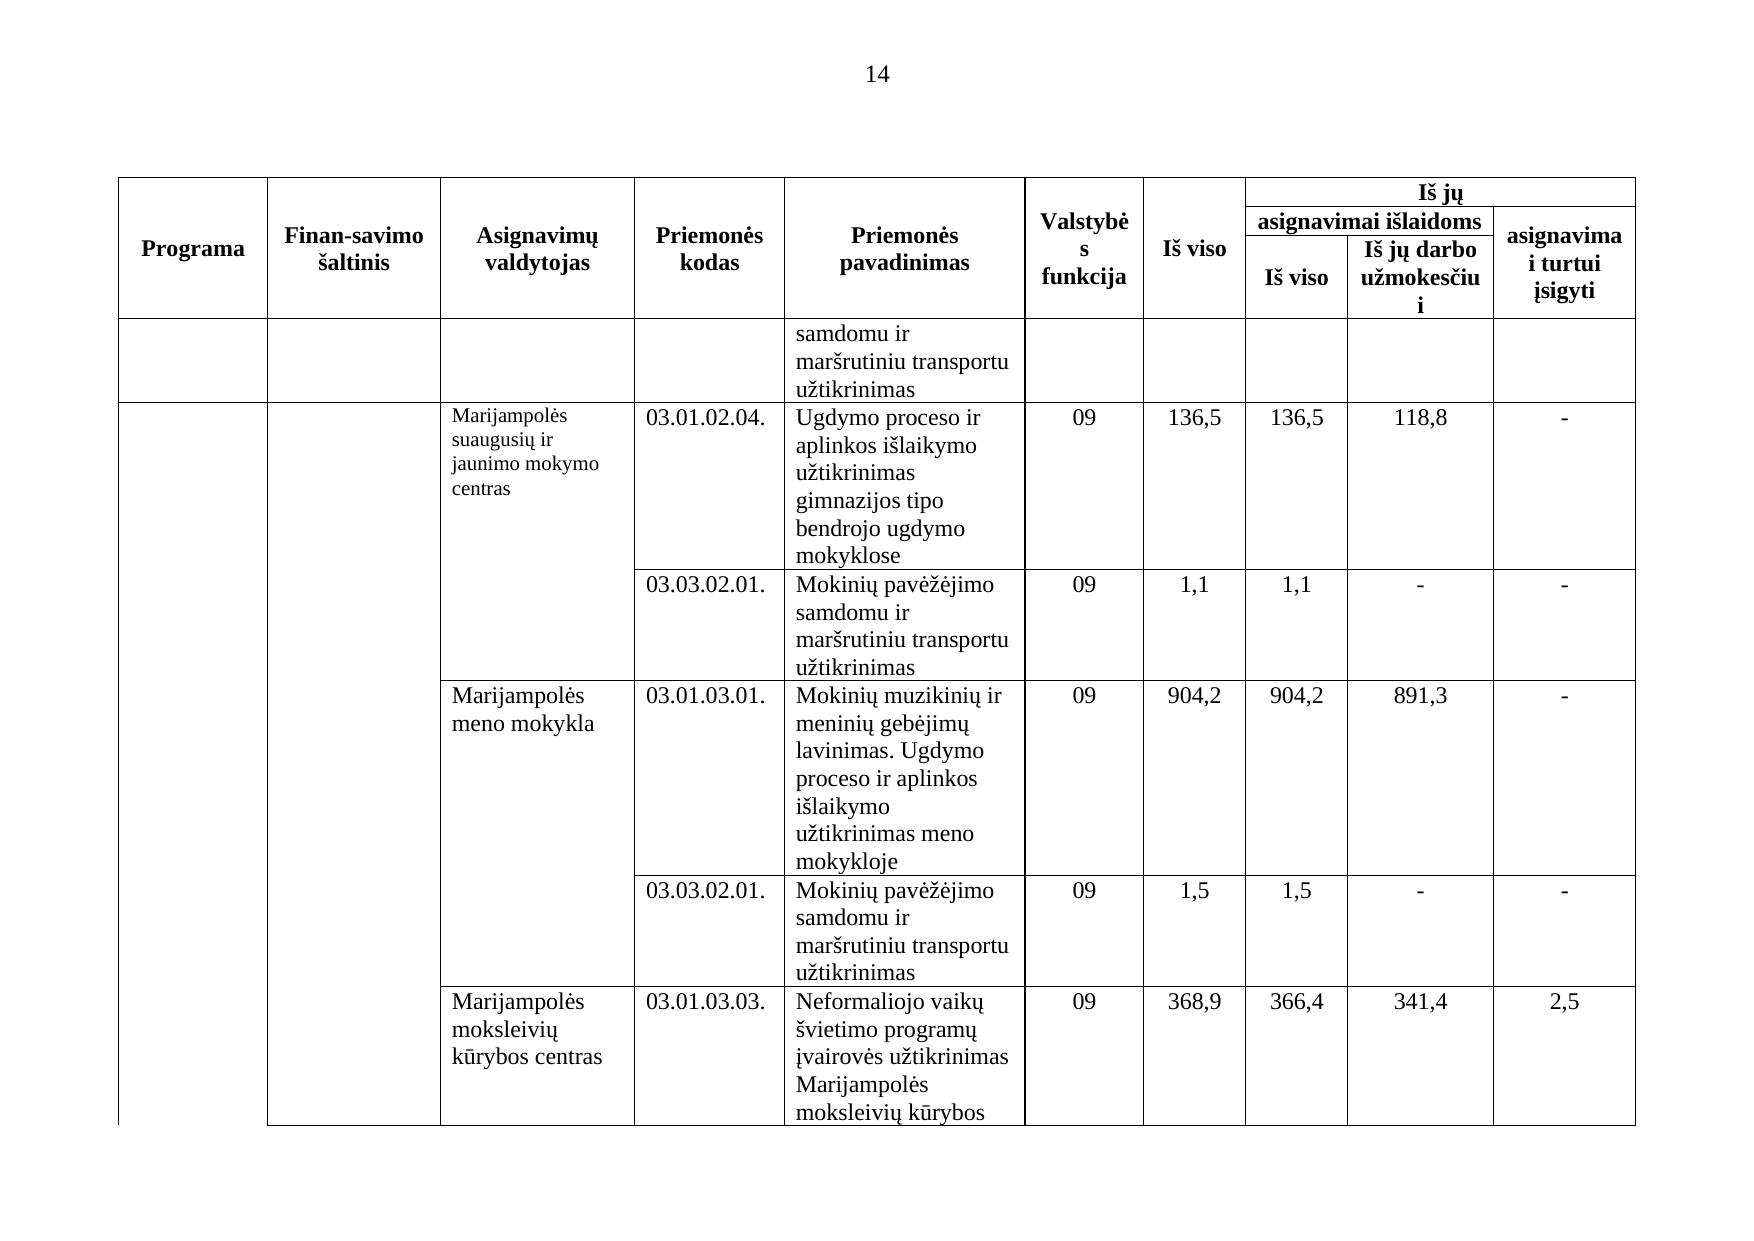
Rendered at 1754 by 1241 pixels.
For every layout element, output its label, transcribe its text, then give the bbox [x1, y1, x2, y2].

table_cell 09 [1026, 876, 1143, 986]
table_cell Ugdymo proceso ir aplinkos išlaikymo užtikrinimas gimnazijos tipo bendrojo ugdymo mokyklose [785, 403, 1024, 569]
table_cell 904,2 [1144, 681, 1245, 874]
table_cell - [1494, 876, 1635, 986]
table_cell 03.03.02.01. [635, 570, 784, 680]
table_cell - [1494, 319, 1635, 402]
table_cell [268, 403, 440, 1125]
table_cell 1,5 [1144, 876, 1245, 986]
table_cell - [1348, 570, 1493, 680]
table_cell [268, 319, 440, 402]
table_cell 03.01.03.03. [635, 987, 784, 1125]
table_cell Iš viso [1246, 236, 1347, 318]
table_cell Neformaliojo vaikų švietimo programų įvairovės užtikrinimas Marijampolės moksleivių kūrybos [785, 987, 1024, 1125]
table_header Iš viso [1144, 178, 1245, 318]
table_cell Iš jų darbo užmokesčiui [1348, 236, 1493, 318]
table_cell asignavimai turtui įsigyti [1494, 207, 1635, 318]
table_header Finan-savimo šaltinis [268, 178, 440, 318]
table_header Priemonės pavadinimas [785, 178, 1024, 318]
table_cell 2,5 [1494, 987, 1635, 1125]
table_cell 341,4 [1348, 987, 1493, 1125]
table_header Priemonės kodas [635, 178, 784, 318]
table_cell [119, 319, 267, 402]
table_cell samdomu ir maršrutiniu transportu užtikrinimas [785, 319, 1024, 402]
table_header Valstybės funkcija [1026, 178, 1143, 318]
table_cell [119, 403, 267, 1125]
table_cell [635, 319, 784, 402]
table_cell 03.03.02.01. [635, 876, 784, 986]
table_cell - [1494, 403, 1635, 569]
table_cell 03.01.03.01. [635, 681, 784, 874]
table_cell 09 [1026, 403, 1143, 569]
table_cell 904,2 [1246, 681, 1347, 874]
table_cell 136,5 [1246, 403, 1347, 569]
table_cell Marijampolės meno mokykla [441, 681, 634, 986]
table_cell 891,3 [1348, 681, 1493, 874]
table_header Iš jų [1246, 178, 1635, 206]
table_cell 09 [1026, 681, 1143, 874]
table_cell Marijampolės suaugusių ir jaunimo mokymo centras [441, 403, 634, 680]
table_cell - [1348, 876, 1493, 986]
table_cell 1,1 [1144, 570, 1245, 680]
table_cell 1,5 [1246, 876, 1347, 986]
table_cell Marijampolės moksleivių kūrybos centras [441, 987, 634, 1125]
table_cell 136,5 [1144, 403, 1245, 569]
table_header Asignavimų valdytojas [441, 178, 634, 318]
table_cell - [1494, 681, 1635, 874]
table_cell - [1494, 570, 1635, 680]
table_cell [1144, 319, 1245, 402]
table_cell 1,1 [1246, 570, 1347, 680]
table_cell 03.01.02.04. [635, 403, 784, 569]
table_cell asignavimai išlaidoms [1246, 207, 1493, 234]
table_cell [441, 319, 634, 402]
table_cell 366,4 [1246, 987, 1347, 1125]
table_cell 368,9 [1144, 987, 1245, 1125]
table_cell 09 [1026, 987, 1143, 1125]
table_cell [1246, 319, 1347, 402]
table_cell [1026, 319, 1143, 402]
table_cell 118,8 [1348, 403, 1493, 569]
table_header Programa [119, 178, 267, 318]
table_cell Mokinių pavėžėjimo samdomu ir maršrutiniu transportu užtikrinimas [785, 570, 1024, 680]
table_cell 09 [1026, 570, 1143, 680]
table_cell Mokinių muzikinių ir meninių gebėjimų lavinimas. Ugdymo proceso ir aplinkos išlaikymo užtikrinimas meno mokykloje [785, 681, 1024, 874]
table_cell Mokinių pavėžėjimo samdomu ir maršrutiniu transportu užtikrinimas [785, 876, 1024, 986]
table_cell - [1348, 319, 1493, 402]
